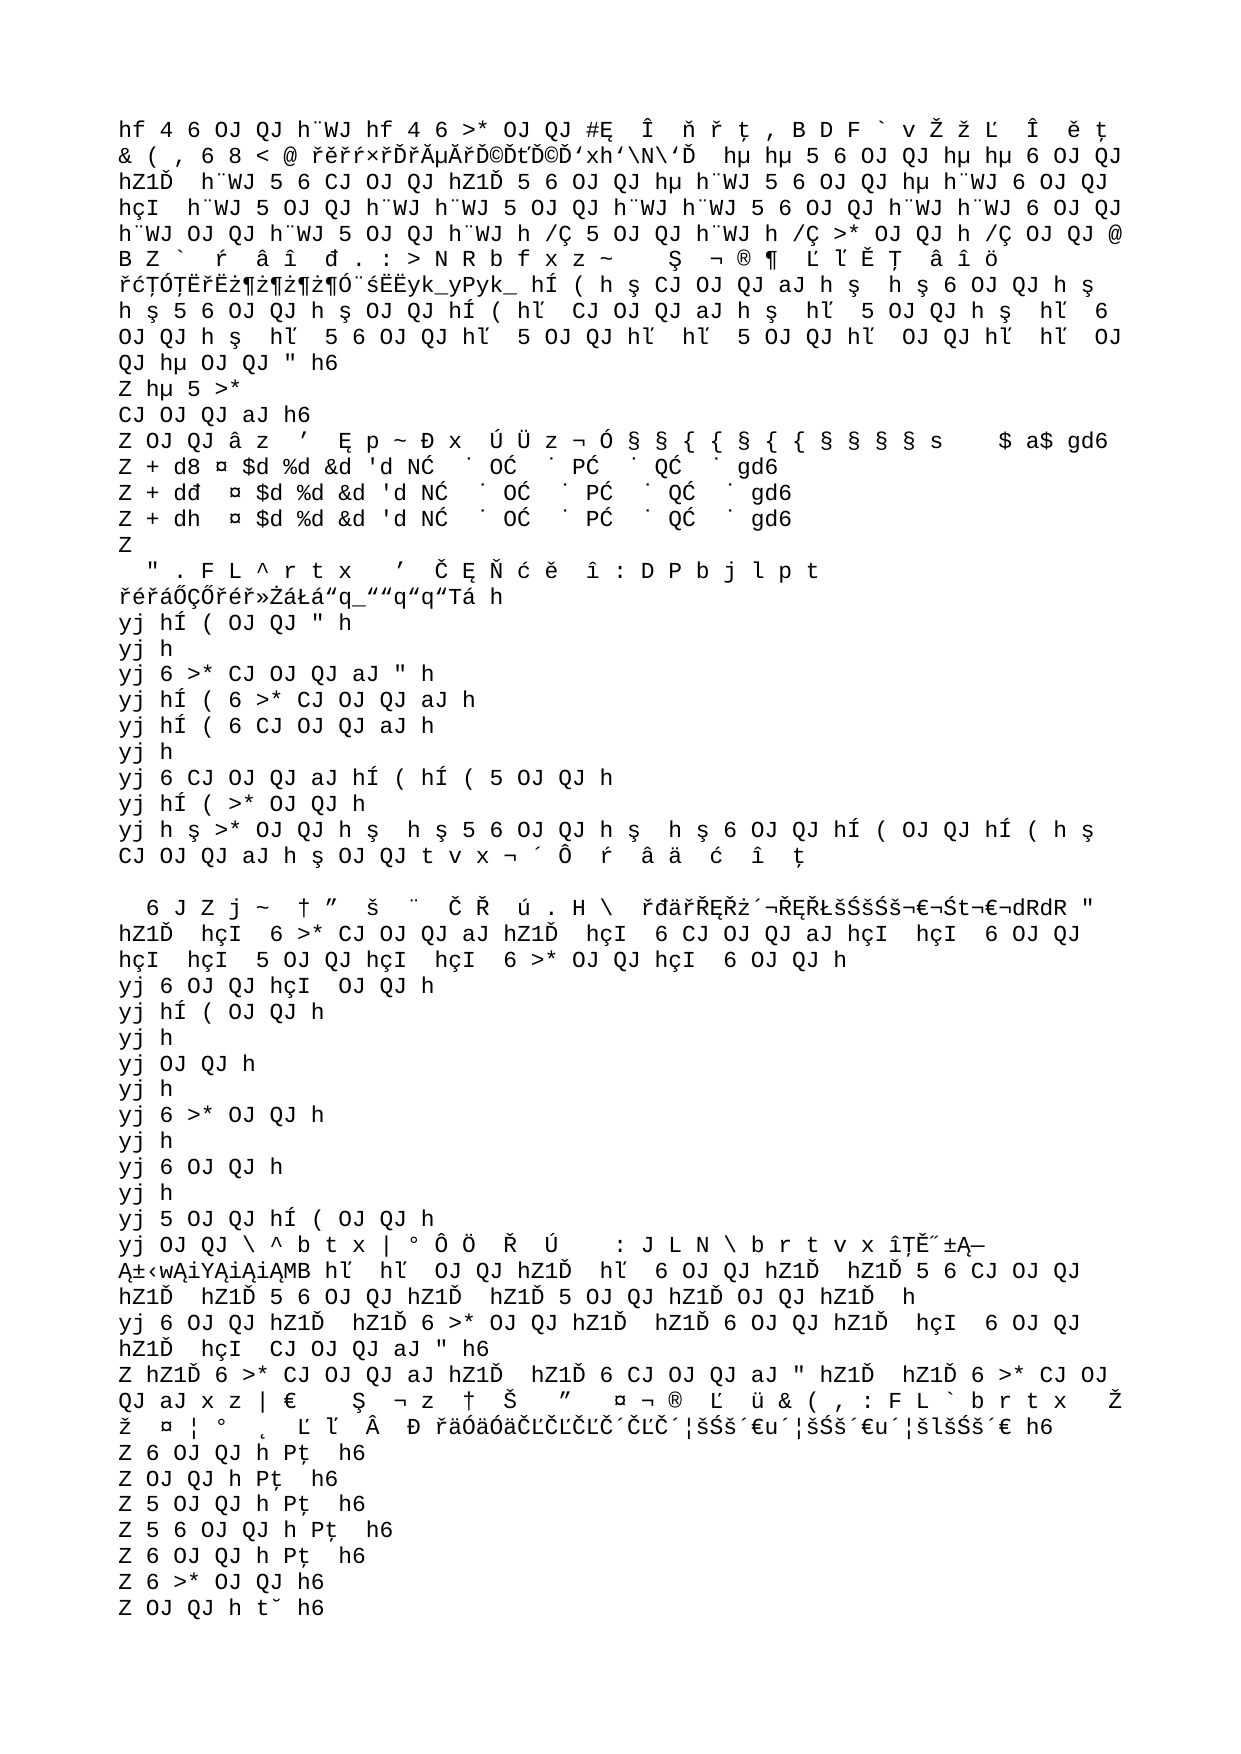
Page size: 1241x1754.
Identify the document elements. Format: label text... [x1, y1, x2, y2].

text 6 J Z j ~ † ” š ¨ Č Ř ú . H \ řđäřŘĘŘż´¬ŘĘŘŁšŚšŚš¬€¬Śt¬€¬dRdR " hZ1Ď hçI 6 >* CJ OJ QJ aJ hZ1Ď hçI 6 CJ OJ QJ aJ hçI hçI 6 OJ QJ hçI hçI 5 OJ QJ hçI hçI 6 >* OJ QJ hçI 6 OJ QJ h yj 6 OJ QJ hçI OJ QJ h yj hÍ ( OJ QJ h yj h yj OJ QJ h yj h yj 6 >* OJ QJ h yj h yj 6 OJ QJ h yj h yj 5 OJ QJ hÍ ( OJ QJ h yj OJ QJ \ ^ b t x | ° Ô Ö Ř Ú : J L N \ b r t v x îŢĚ˝±Ą—Ą±‹wĄiYĄiĄiĄMB hľ  hľ  OJ QJ hZ1Ď hľ  6 OJ QJ hZ1Ď hZ1Ď 5 6 CJ OJ QJ hZ1Ď hZ1Ď 5 6 OJ QJ hZ1Ď hZ1Ď 5 OJ QJ hZ1Ď OJ QJ hZ1Ď h yj 6 OJ QJ hZ1Ď hZ1Ď 6 >* OJ QJ hZ1Ď hZ1Ď 6 OJ QJ hZ1Ď hçI 6 OJ QJ hZ1Ď hçI CJ OJ QJ aJ " h6 [118, 896, 1122, 1363]
text Z OJ QJ h t˘ h6 [118, 1597, 1122, 1622]
text Z [118, 533, 1122, 559]
text Z hµ 5 >* CJ OJ QJ aJ h6 [118, 377, 1122, 429]
text Z 6 OJ QJ h Pţ h6 [118, 1441, 1122, 1467]
text " . F L ^ r t x  ’ Č Ę Ň ć ě î : D P b j l p t řéřáŐÇŐřéř»ŻáŁá“q_““q“q“Tá h yj hÍ ( OJ QJ " h yj h yj 6 >* CJ OJ QJ aJ " h yj hÍ ( 6 >* CJ OJ QJ aJ h yj hÍ ( 6 CJ OJ QJ aJ h yj h yj 6 CJ OJ QJ aJ hÍ ( hÍ ( 5 OJ QJ h yj hÍ ( >* OJ QJ h yj h ş >* OJ QJ h ş h ş 5 6 OJ QJ h ş h ş 6 OJ QJ hÍ ( OJ QJ hÍ ( h ş CJ OJ QJ aJ h ş OJ QJ t v x ¬ ´ Ô ŕ â ä ć î ţ [118, 559, 1122, 870]
text Z 5 6 OJ QJ h Pţ h6 [118, 1519, 1122, 1545]
text Z + d8 ¤ $d %d &d 'd NĆ ˙ OĆ ˙ PĆ ˙ QĆ ˙ gd6 [118, 455, 1122, 481]
text Z + dđ ¤ $d %d &d 'd NĆ ˙ OĆ ˙ PĆ ˙ QĆ ˙ gd6 [118, 481, 1122, 507]
text Z hZ1Ď 6 >* CJ OJ QJ aJ hZ1Ď hZ1Ď 6 CJ OJ QJ aJ " hZ1Ď hZ1Ď 6 >* CJ OJ QJ aJ x z | € Ş ¬ z † Š  ” ¤ ¬ ® Ľ ü & ( , : F L ` b r t x  Ž ž ¤ ¦ ° ˛ Ľ ľ Â Đ řäÓäÓäČĽČĽČĽČ´ČĽČ´¦šŚš´€u´¦šŚš´€u´¦šlšŚš´€ h6 [118, 1363, 1122, 1441]
text Z 5 OJ QJ h Pţ h6 [118, 1493, 1122, 1519]
text Z + dh ¤ $d %d &d 'd NĆ ˙ OĆ ˙ PĆ ˙ QĆ ˙ gd6 [118, 507, 1122, 533]
text Z 6 >* OJ QJ h6 [118, 1571, 1122, 1597]
text Z OJ QJ â z  ’ Ę p ~ Đ x Ú Ü z ¬ Ó § § { { § { { § § § § s $ a$ gd6 [118, 429, 1122, 455]
text Z OJ QJ h Pţ h6 [118, 1467, 1122, 1493]
text hf 4 6 OJ QJ h¨WJ hf 4 6 >* OJ QJ #Ę Î ň ř ţ , B D F ` v Ž ž Ľ Î ě ţ & ( , 6 8 < @ řěřŕ×řĎřĂµĂřĎ©ĎťĎ©Ď‘xh‘\N\‘Ď hµ hµ 5 6 OJ QJ hµ hµ 6 OJ QJ hZ1Ď h¨WJ 5 6 CJ OJ QJ hZ1Ď 5 6 OJ QJ hµ h¨WJ 5 6 OJ QJ hµ h¨WJ 6 OJ QJ hçI h¨WJ 5 OJ QJ h¨WJ h¨WJ 5 OJ QJ h¨WJ h¨WJ 5 6 OJ QJ h¨WJ h¨WJ 6 OJ QJ h¨WJ OJ QJ h¨WJ 5 OJ QJ h¨WJ h /Ç 5 OJ QJ h¨WJ h /Ç >* OJ QJ h /Ç OJ QJ @ B Z ` ŕ â î đ . : > N R b f x z ~  Ş ¬ ® ¶ Ľ ľ Ě Ţ â î ö řćŢÓŢËřËż¶ż¶ż¶ż¶Ó¨śËËyk_yPyk_ hÍ ( h ş CJ OJ QJ aJ h ş h ş 6 OJ QJ h ş h ş 5 6 OJ QJ h ş OJ QJ hÍ ( hľ  CJ OJ QJ aJ h ş hľ  5 OJ QJ h ş hľ  6 OJ QJ h ş hľ  5 6 OJ QJ hľ  5 OJ QJ hľ  hľ  5 OJ QJ hľ  OJ QJ hľ  hľ  OJ QJ hµ OJ QJ " h6 [118, 118, 1122, 377]
text Z 6 OJ QJ h Pţ h6 [118, 1545, 1122, 1571]
